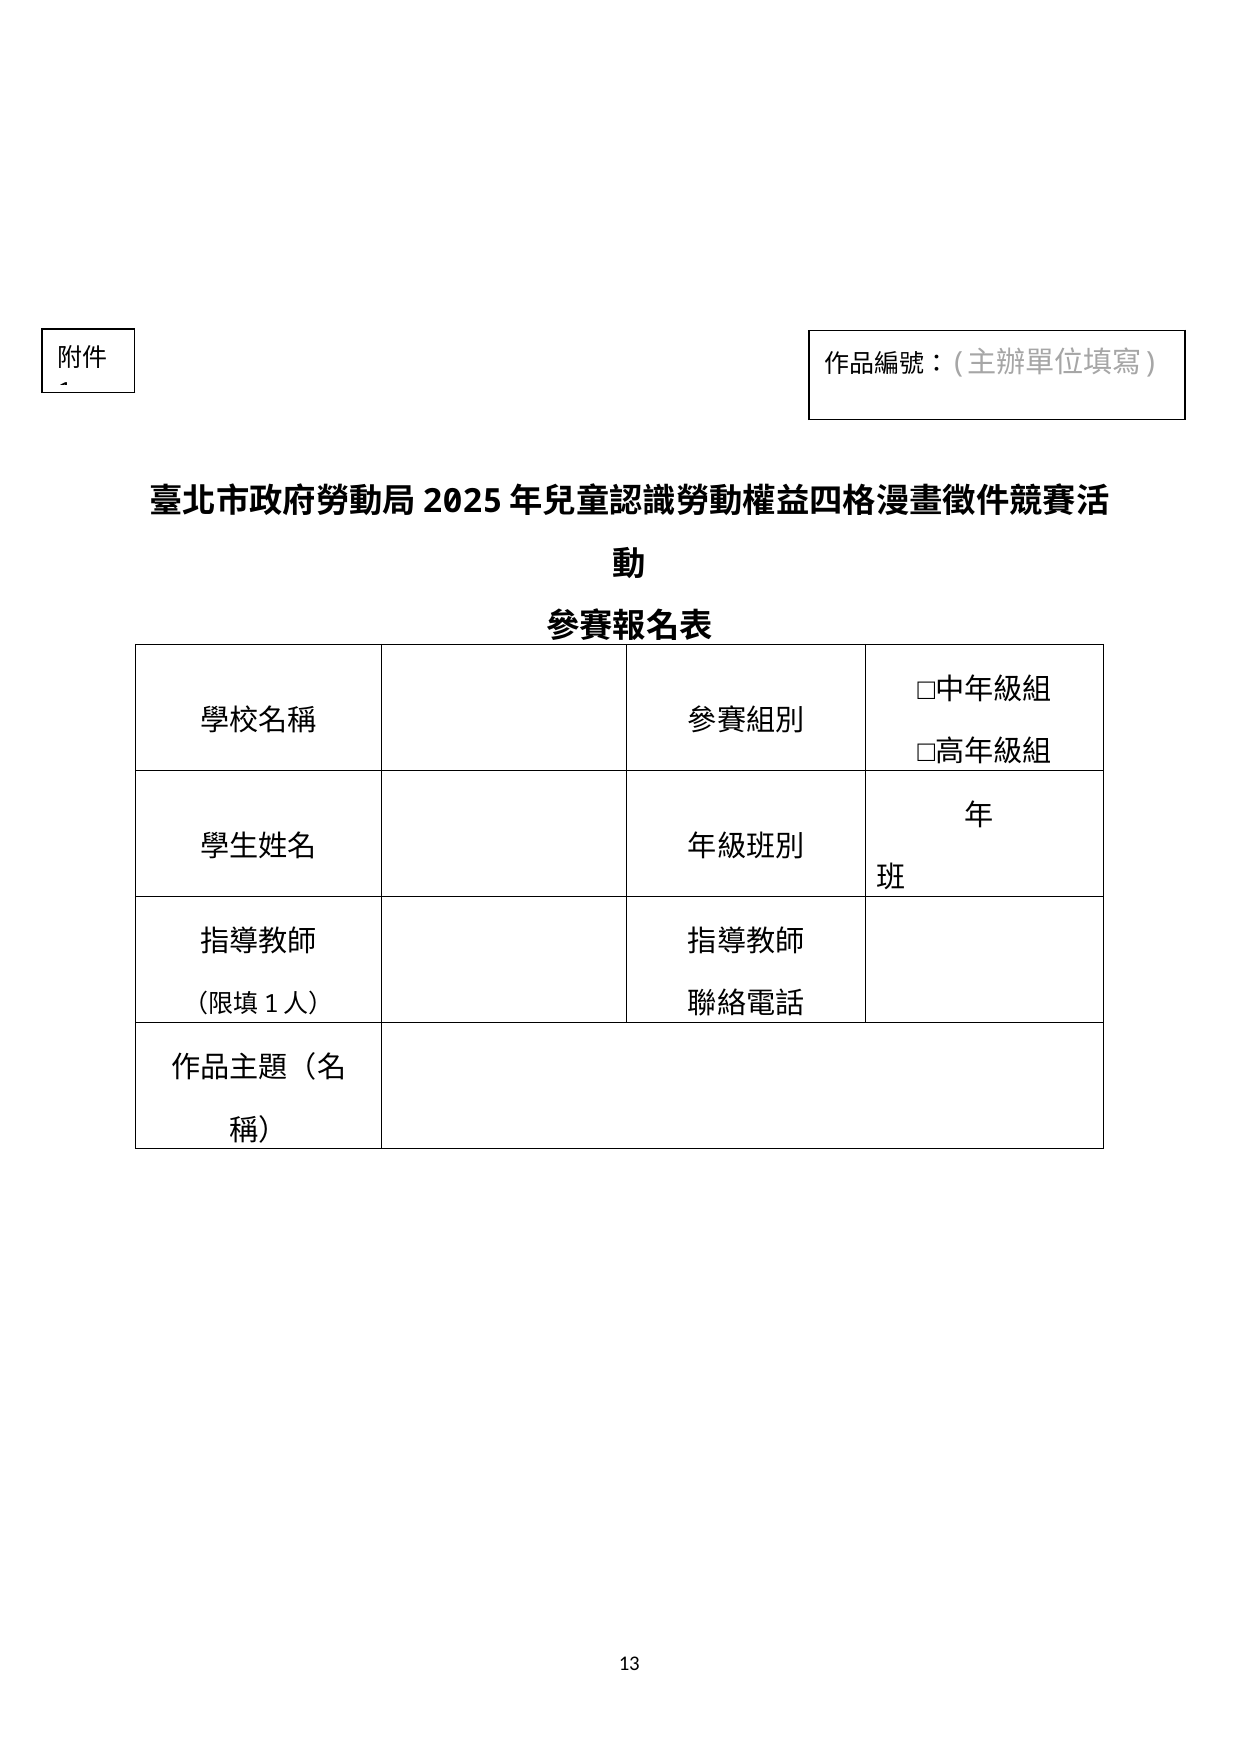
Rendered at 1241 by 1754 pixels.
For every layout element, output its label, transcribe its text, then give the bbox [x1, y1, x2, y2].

table_cell 作品主題（名稱） [136, 1023, 381, 1148]
table_header 參賽組別 [627, 645, 865, 770]
table_cell 年級班別 [627, 771, 865, 896]
text 附件1 [58, 337, 119, 384]
table_header □中年級組 □高年級組 [866, 645, 1103, 770]
table_header 學校名稱 [136, 645, 381, 770]
table_cell 指導教師 （限填1人） [136, 897, 381, 1022]
table_cell 學生姓名 [136, 771, 381, 896]
table_cell [382, 1023, 1103, 1148]
table_cell [866, 897, 1103, 1022]
text 臺北市政府勞動局2025年兒童認識勞動權益四格漫畫徵件競賽活動 [136, 456, 1122, 581]
table_cell 指導教師 聯絡電話 [627, 897, 865, 1022]
text 參賽報名表 [136, 581, 1122, 644]
text 作品編號：(主辦單位填寫) [824, 339, 1169, 381]
table_cell [382, 897, 626, 1022]
table_cell [382, 771, 626, 896]
table_header [382, 645, 626, 770]
table_cell 年 班 [866, 771, 1103, 896]
